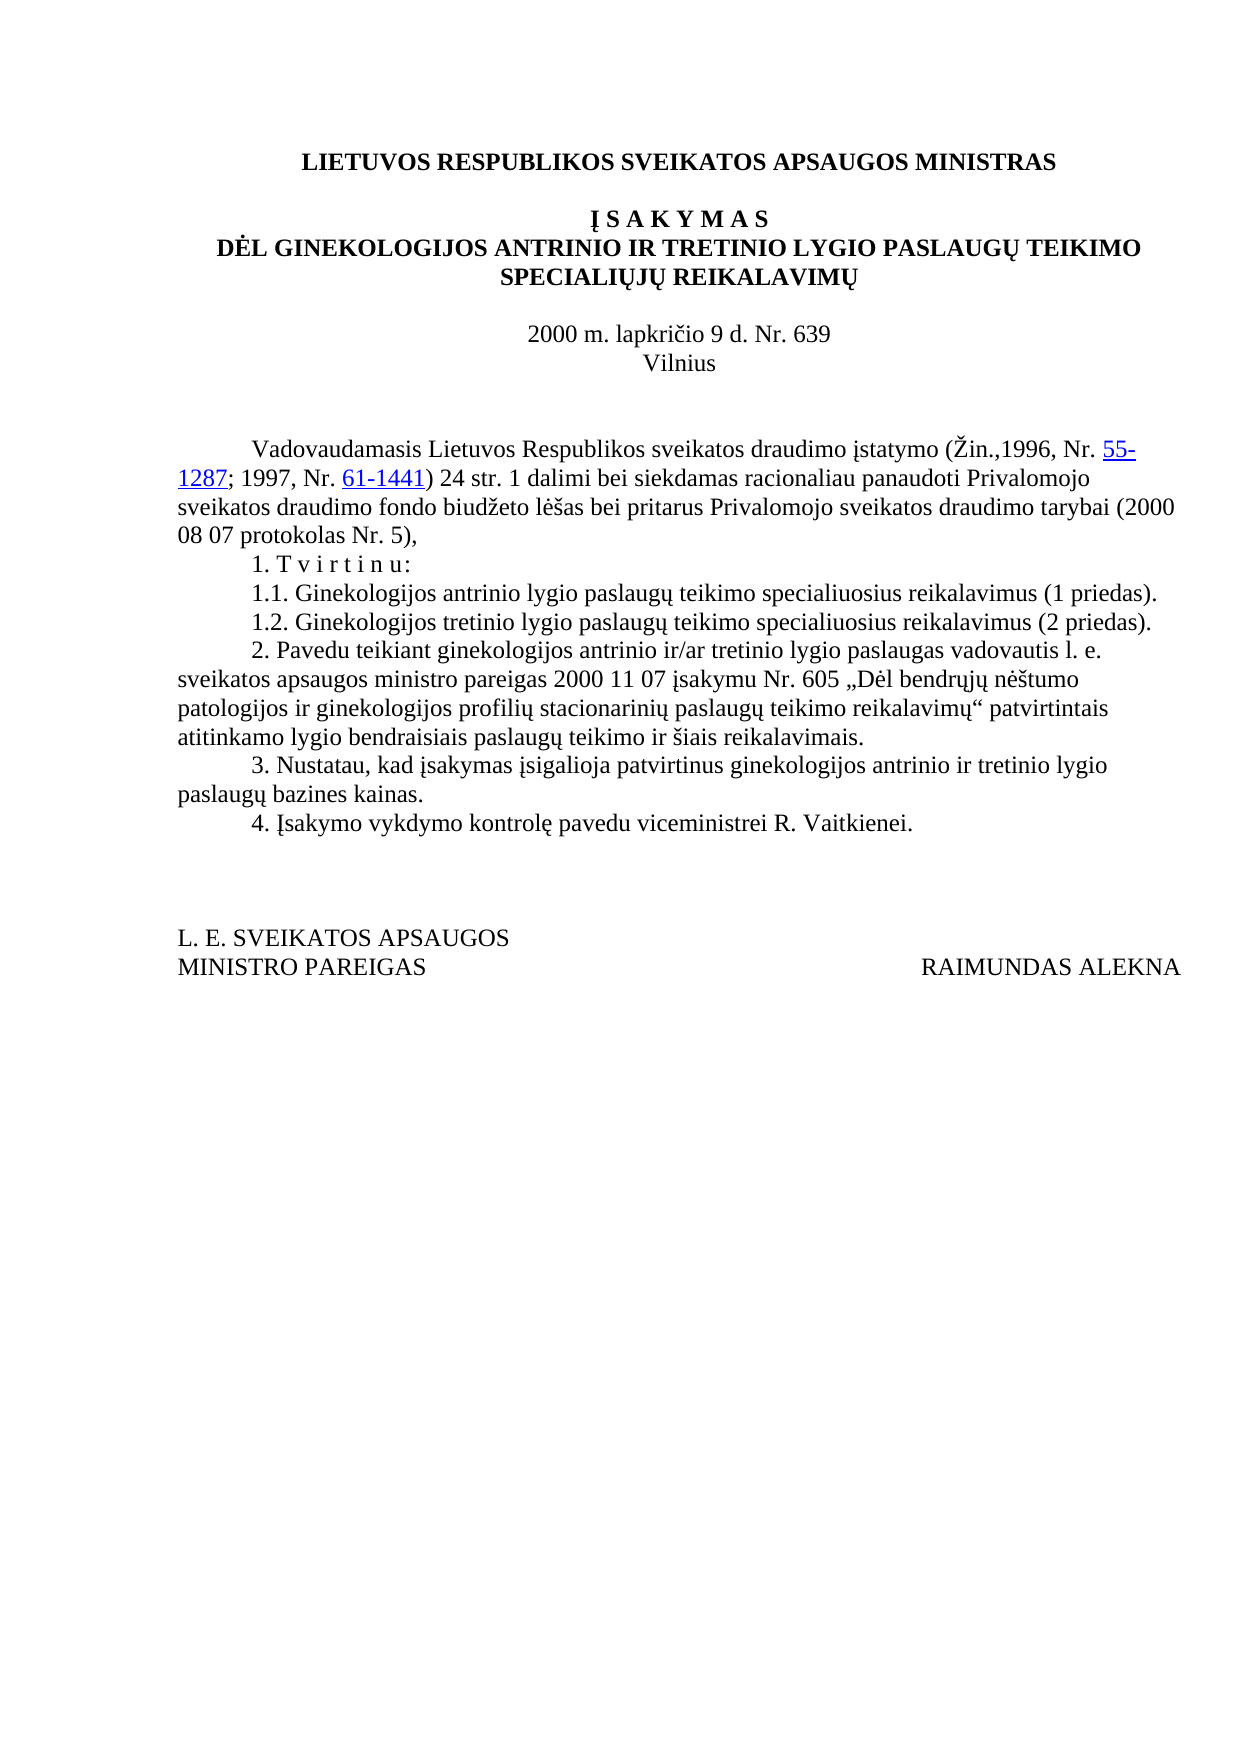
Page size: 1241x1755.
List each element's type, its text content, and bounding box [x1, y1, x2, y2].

text Vilnius [177, 348, 1181, 377]
text DĖL GINEKOLOGIJOS ANTRINIO IR TRETINIO LYGIO PASLAUGŲ TEIKIMO SPECIALIŲJŲ REIKALAVIMŲ [177, 233, 1181, 291]
text Į S A K Y M A S [177, 204, 1181, 233]
text ministro pareigas Raimundas Alekna [177, 952, 1181, 981]
text Vadovaudamasis Lietuvos Respublikos sveikatos draudimo įstatymo (Žin.,1996, Nr. 55-1287; 1997, Nr. 61-1441) 24 str. 1 dalimi bei siekdamas racionaliau panaudoti Privalomojo sveikatos draudimo fondo biudžeto lėšas bei pritarus Privalomojo sveikatos draudimo tarybai (2000 08 07 protokolas Nr. 5), [177, 434, 1181, 549]
text L. e. SVEIKATOS APSAUGOS [177, 923, 1181, 952]
text 4. Įsakymo vykdymo kontrolę pavedu viceministrei R. Vaitkienei. [177, 808, 1181, 837]
text 2000 m. lapkričio 9 d. Nr. 639 [177, 319, 1181, 348]
text 1.2. Ginekologijos tretinio lygio paslaugų teikimo specialiuosius reikalavimus (2 priedas). [177, 607, 1181, 636]
text 2. Pavedu teikiant ginekologijos antrinio ir/ar tretinio lygio paslaugas vadovautis l. e. sveikatos apsaugos ministro pareigas 2000 11 07 įsakymu Nr. 605 „Dėl bendrųjų nėštumo patologijos ir ginekologijos profilių stacionarinių paslaugų teikimo reikalavimų“ patvirtintais atitinkamo lygio bendraisiais paslaugų teikimo ir šiais reikalavimais. [177, 636, 1181, 751]
text LIETUVOS RESPUBLIKOS SVEIKATOS APSAUGOS MINISTRAS [177, 147, 1181, 176]
text 3. Nustatau, kad įsakymas įsigalioja patvirtinus ginekologijos antrinio ir tretinio lygio paslaugų bazines kainas. [177, 751, 1181, 808]
text 1.1. Ginekologijos antrinio lygio paslaugų teikimo specialiuosius reikalavimus (1 priedas). [177, 578, 1181, 607]
text 1. Tvirtinu: [177, 549, 1181, 578]
